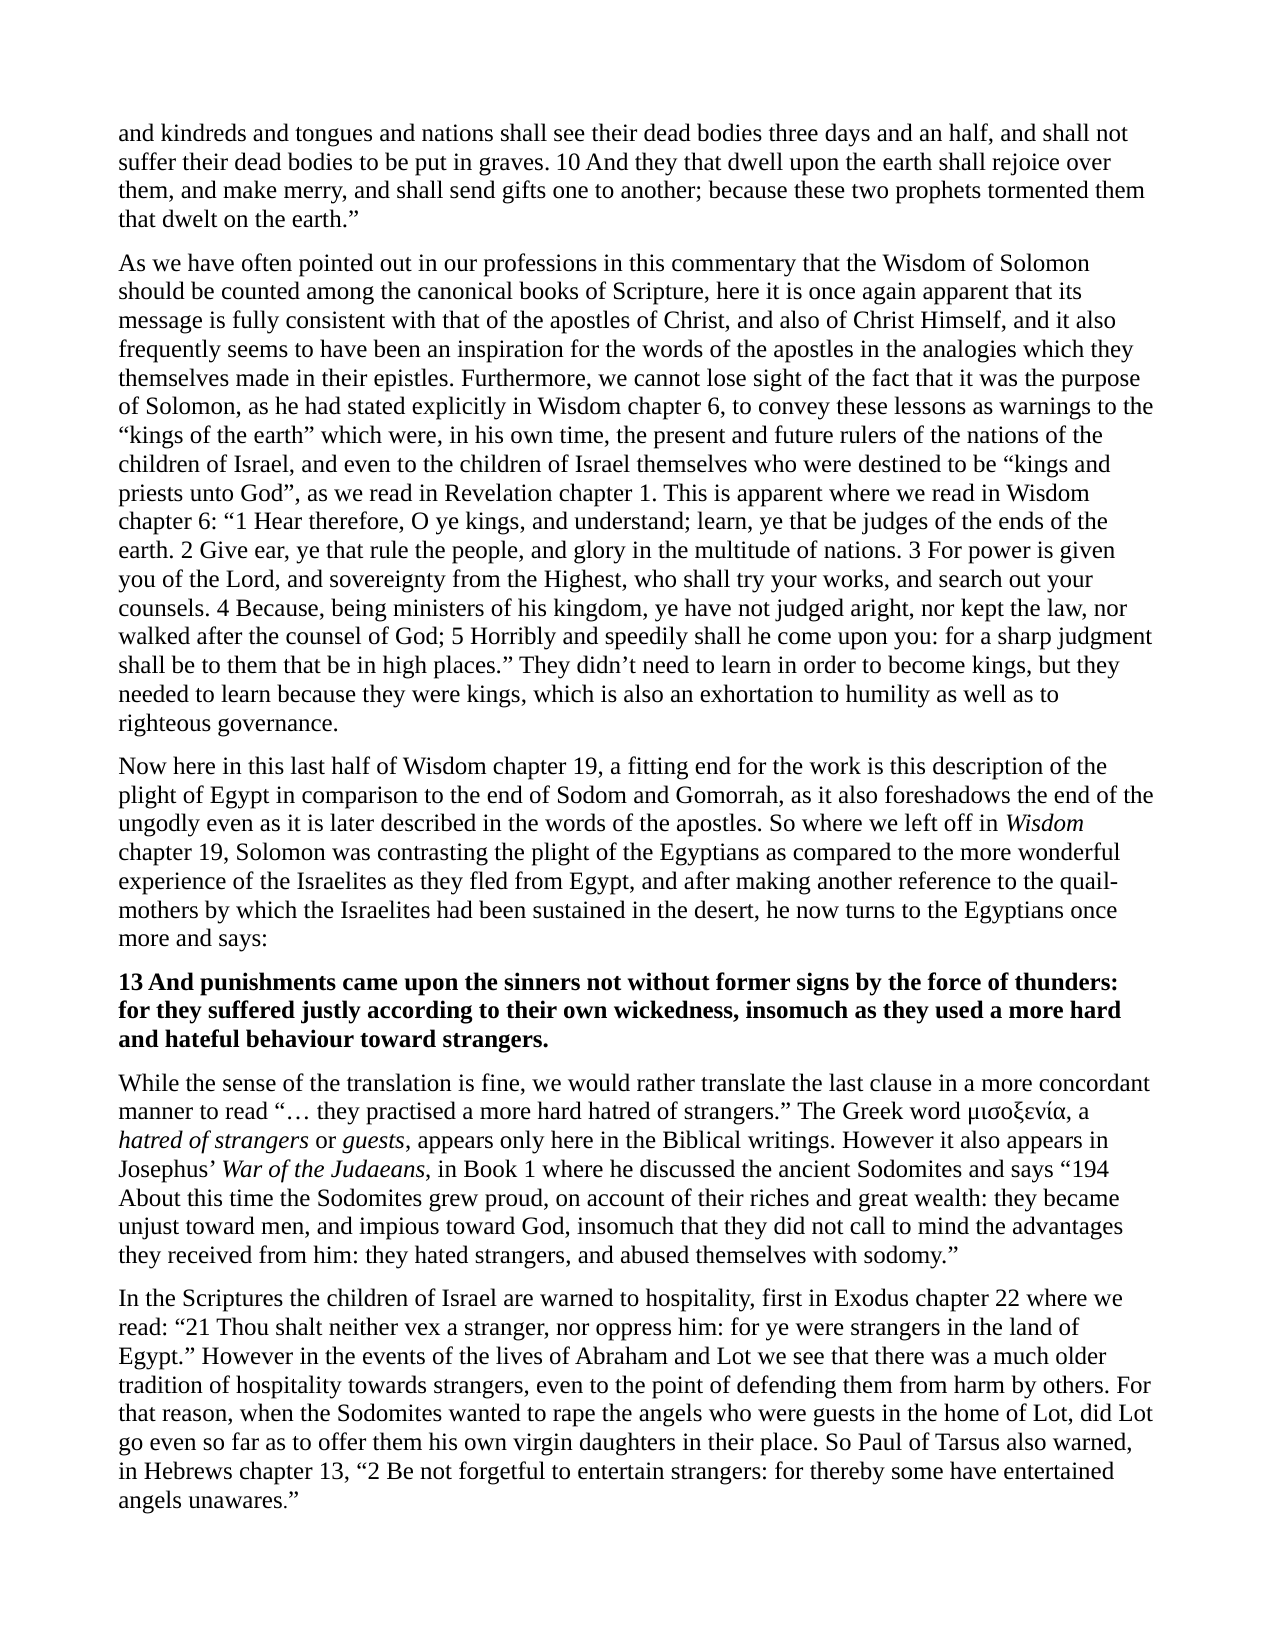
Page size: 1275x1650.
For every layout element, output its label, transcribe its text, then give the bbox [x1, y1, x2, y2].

text As we have often pointed out in our professions in this commentary that the Wisdom of Solomon should be counted among the canonical books of Scripture, here it is once again apparent that its message is fully consistent with that of the apostles of Christ, and also of Christ Himself, and it also frequently seems to have been an inspiration for the words of the apostles in the analogies which they themselves made in their epistles. Furthermore, we cannot lose sight of the fact that it was the purpose of Solomon, as he had stated explicitly in Wisdom chapter 6, to convey these lessons as warnings to the “kings of the earth” which were, in his own time, the present and future rulers of the nations of the children of Israel, and even to the children of Israel themselves who were destined to be “kings and priests unto God”, as we read in Revelation chapter 1. This is apparent where we read in Wisdom chapter 6: “1 Hear therefore, O ye kings, and understand; learn, ye that be judges of the ends of the earth. 2 Give ear, ye that rule the people, and glory in the multitude of nations. 3 For power is given you of the Lord, and sovereignty from the Highest, who shall try your works, and search out your counsels. 4 Because, being ministers of his kingdom, ye have not judged aright, nor kept the law, nor walked after the counsel of God; 5 Horribly and speedily shall he come upon you: for a sharp judgment shall be to them that be in high places.” They didn’t need to learn in order to become kings, but they needed to learn because they were kings, which is also an exhortation to humility as well as to righteous governance. [118, 248, 1157, 736]
text While the sense of the translation is fine, we would rather translate the last clause in a more concordant manner to read “… they practised a more hard hatred of strangers.” The Greek word μισοξενία, a hatred of strangers or guests, appears only here in the Biblical writings. However it also appears in Josephus’ War of the Judaeans, in Book 1 where he discussed the ancient Sodomites and says “194 About this time the Sodomites grew proud, on account of their riches and great wealth: they became unjust toward men, and impious toward God, insomuch that they did not call to mind the advantages they received from him: they hated strangers, and abused themselves with sodomy.” [118, 1068, 1157, 1269]
text Now here in this last half of Wisdom chapter 19, a fitting end for the work is this description of the plight of Egypt in comparison to the end of Sodom and Gomorrah, as it also foreshadows the end of the ungodly even as it is later described in the words of the apostles. So where we left off in Wisdom chapter 19, Solomon was contrasting the plight of the Egyptians as compared to the more wonderful experience of the Israelites as they fled from Egypt, and after making another reference to the quail-mothers by which the Israelites had been sustained in the desert, he now turns to the Egyptians once more and says: [118, 751, 1157, 952]
text 13 And punishments came upon the sinners not without former signs by the force of thunders: for they suffered justly according to their own wickedness, insomuch as they used a more hard and hateful behaviour toward strangers. [118, 967, 1157, 1053]
text In the Scriptures the children of Israel are warned to hospitality, first in Exodus chapter 22 where we read: “21 Thou shalt neither vex a stranger, nor oppress him: for ye were strangers in the land of Egypt.” However in the events of the lives of Abraham and Lot we see that there was a much older tradition of hospitality towards strangers, even to the point of defending them from harm by others. For that reason, when the Sodomites wanted to rape the angels who were guests in the home of Lot, did Lot go even so far as to offer them his own virgin daughters in their place. So Paul of Tarsus also warned, in Hebrews chapter 13, “2 Be not forgetful to entertain strangers: for thereby some have entertained angels unawares.” [118, 1283, 1157, 1513]
text and kindreds and tongues and nations shall see their dead bodies three days and an half, and shall not suffer their dead bodies to be put in graves. 10 And they that dwell upon the earth shall rejoice over them, and make merry, and shall send gifts one to another; because these two prophets tormented them that dwelt on the earth.” [118, 118, 1157, 233]
